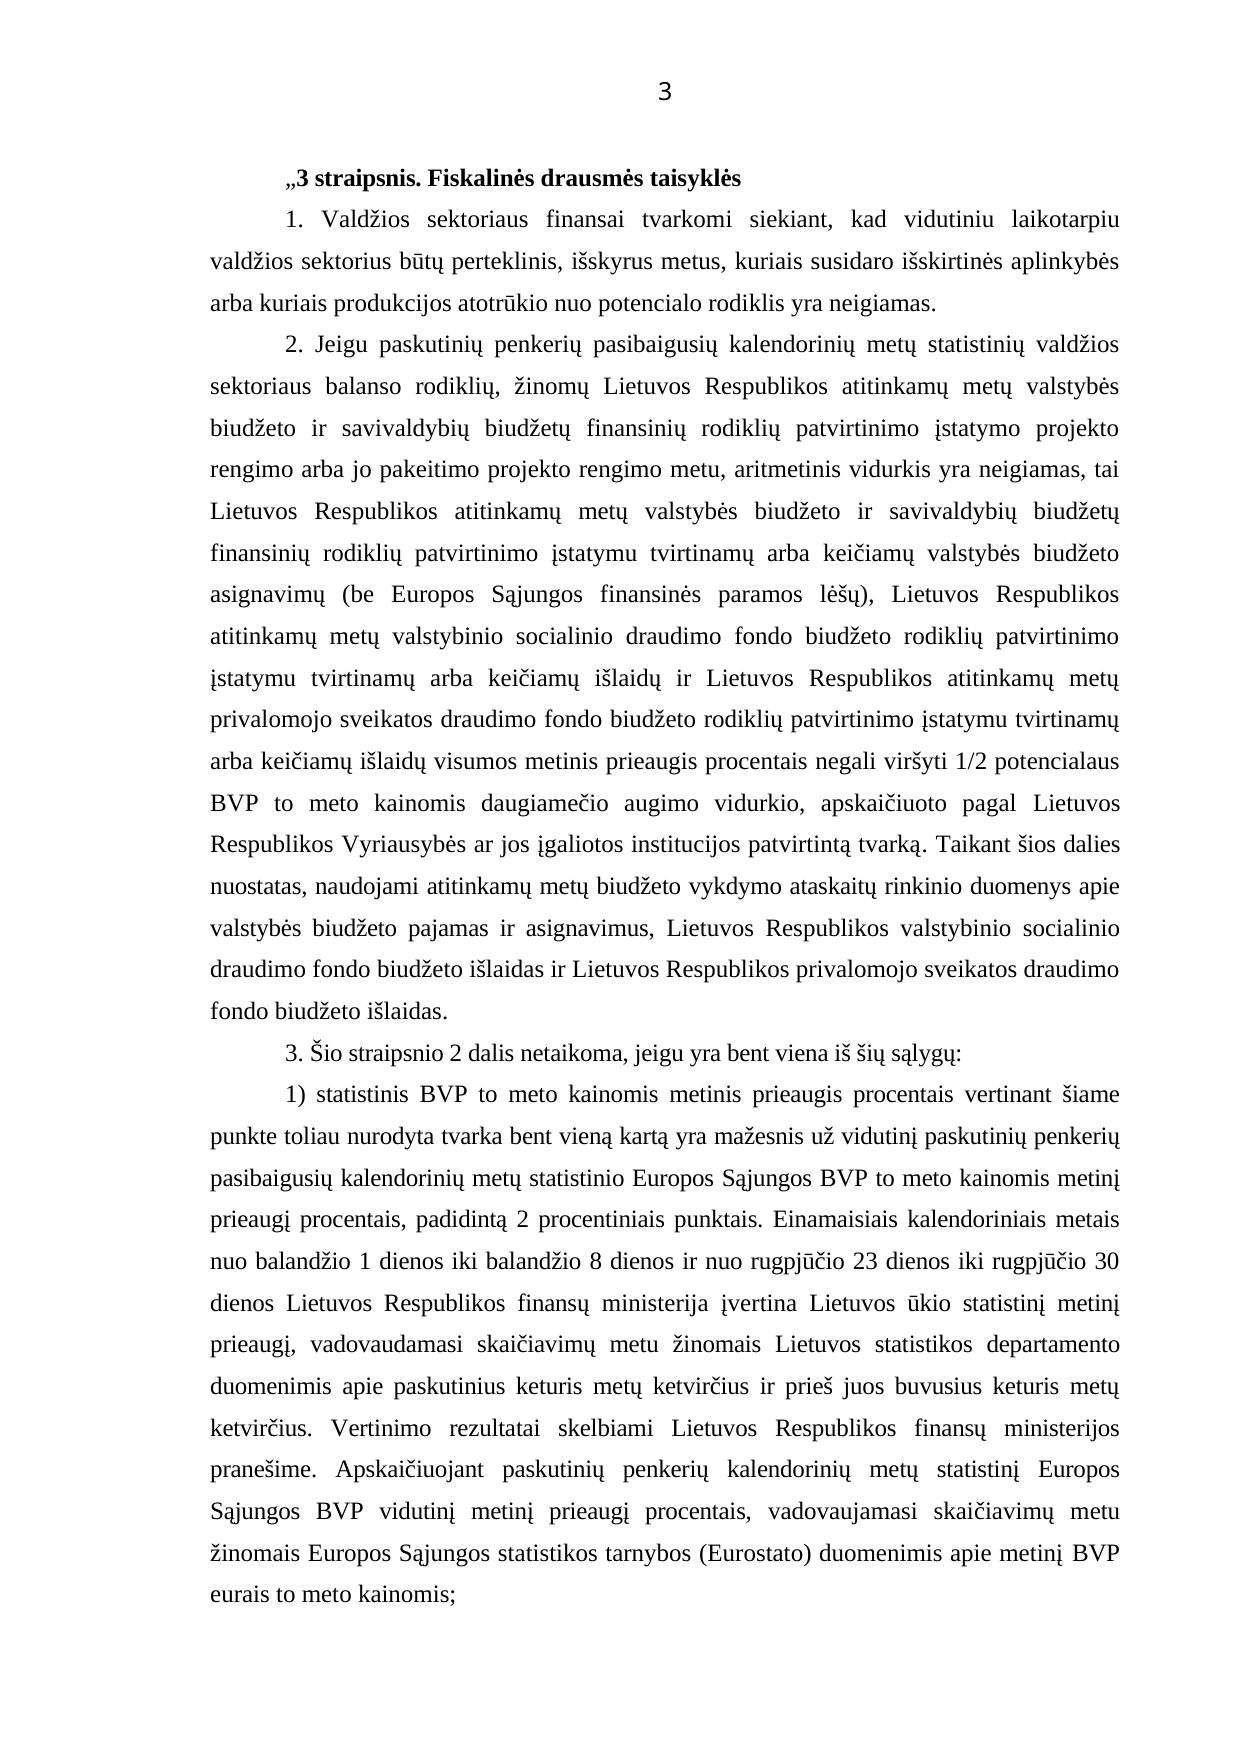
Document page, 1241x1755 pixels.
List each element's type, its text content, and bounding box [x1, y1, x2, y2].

text 1) statistinis BVP to meto kainomis metinis prieaugis procentais vertinant šiame punkte toliau nurodyta tvarka bent vieną kartą yra mažesnis už vidutinį paskutinių penkerių pasibaigusių kalendorinių metų statistinio Europos Sąjungos BVP to meto kainomis metinį prieaugį procentais, padidintą 2 procentiniais punktais. Einamaisiais kalendoriniais metais nuo balandžio 1 dienos iki balandžio 8 dienos ir nuo rugpjūčio 23 dienos iki rugpjūčio 30 dienos Lietuvos Respublikos finansų ministerija įvertina Lietuvos ūkio statistinį metinį prieaugį, vadovaudamasi skaičiavimų metu žinomais Lietuvos statistikos departamento duomenimis apie paskutinius keturis metų ketvirčius ir prieš juos buvusius keturis metų ketvirčius. Vertinimo rezultatai skelbiami Lietuvos Respublikos finansų ministerijos pranešime. Apskaičiuojant paskutinių penkerių kalendorinių metų statistinį Europos Sąjungos BVP vidutinį metinį prieaugį procentais, vadovaujamasi skaičiavimų metu žinomais Europos Sąjungos statistikos tarnybos (Eurostato) duomenimis apie metinį BVP eurais to meto kainomis; [210, 1067, 1120, 1608]
text 3. Šio straipsnio 2 dalis netaikoma, jeigu yra bent viena iš šių sąlygų: [210, 1025, 1120, 1067]
text 1. Valdžios sektoriaus finansai tvarkomi siekiant, kad vidutiniu laikotarpiu valdžios sektorius būtų perteklinis, išskyrus metus, kuriais susidaro išskirtinės aplinkybės arba kuriais produkcijos atotrūkio nuo potencialo rodiklis yra neigiamas. [210, 192, 1120, 317]
text 2. Jeigu paskutinių penkerių pasibaigusių kalendorinių metų statistinių valdžios sektoriaus balanso rodiklių, žinomų Lietuvos Respublikos atitinkamų metų valstybės biudžeto ir savivaldybių biudžetų finansinių rodiklių patvirtinimo įstatymo projekto rengimo arba jo pakeitimo projekto rengimo metu, aritmetinis vidurkis yra neigiamas, tai Lietuvos Respublikos atitinkamų metų valstybės biudžeto ir savivaldybių biudžetų finansinių rodiklių patvirtinimo įstatymu tvirtinamų arba keičiamų valstybės biudžeto asignavimų (be Europos Sąjungos finansinės paramos lėšų), Lietuvos Respublikos atitinkamų metų valstybinio socialinio draudimo fondo biudžeto rodiklių patvirtinimo įstatymu tvirtinamų arba keičiamų išlaidų ir Lietuvos Respublikos atitinkamų metų privalomojo sveikatos draudimo fondo biudžeto rodiklių patvirtinimo įstatymu tvirtinamų arba keičiamų išlaidų visumos metinis prieaugis procentais negali viršyti 1/2 potencialaus BVP to meto kainomis daugiamečio augimo vidurkio, apskaičiuoto pagal Lietuvos Respublikos Vyriausybės ar jos įgaliotos institucijos patvirtintą tvarką. Taikant šios dalies nuostatas, naudojami atitinkamų metų biudžeto vykdymo ataskaitų rinkinio duomenys apie valstybės biudžeto pajamas ir asignavimus, Lietuvos Respublikos valstybinio socialinio draudimo fondo biudžeto išlaidas ir Lietuvos Respublikos privalomojo sveikatos draudimo fondo biudžeto išlaidas. [210, 317, 1120, 1025]
text „3 straipsnis. Fiskalinės drausmės taisyklės [210, 150, 1120, 192]
